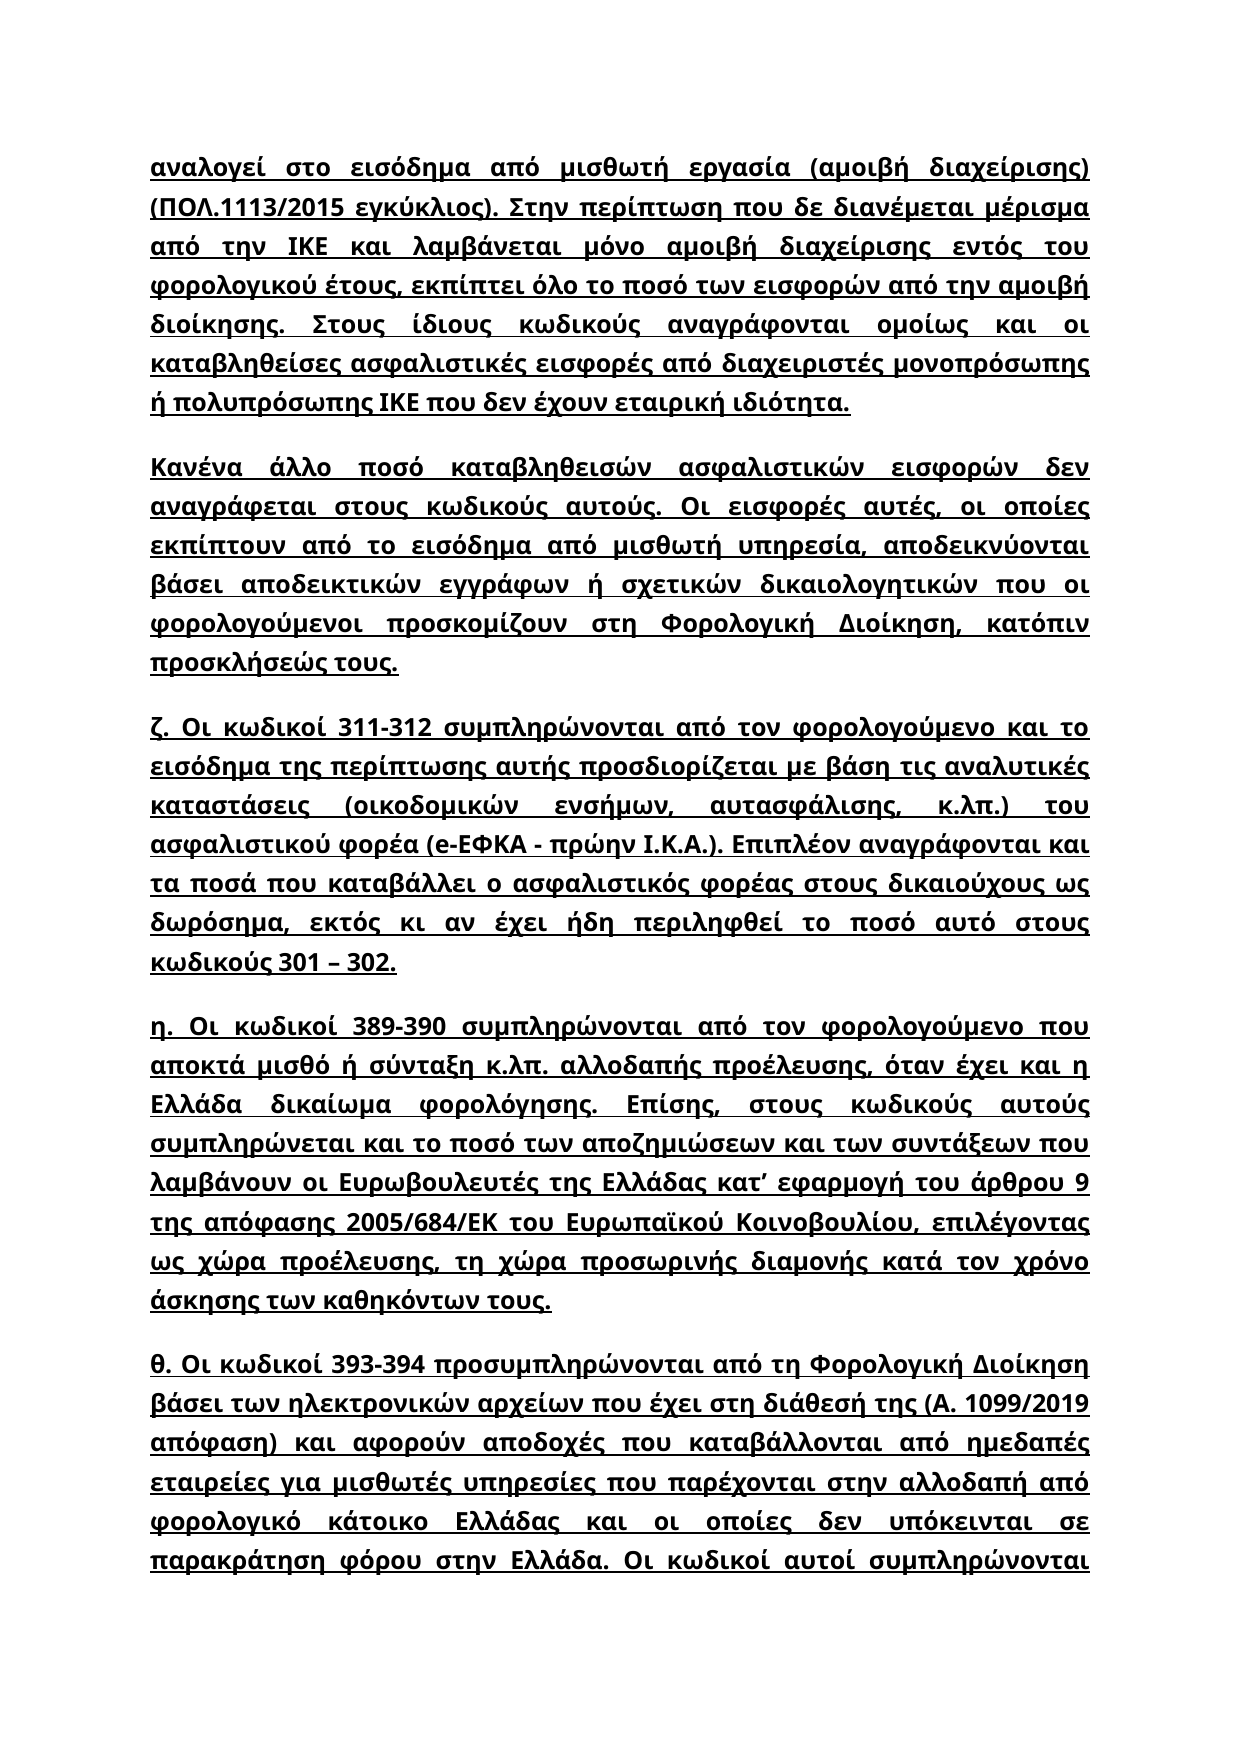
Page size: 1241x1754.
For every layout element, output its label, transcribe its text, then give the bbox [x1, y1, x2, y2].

text ή πολυπρόσωπης ΙΚΕ που δεν έχουν εταιρική ιδιότητα. [150, 377, 1090, 419]
text βάσει των ηλεκτρονικών αρχείων που έχει στη διάθεσή της (Α. 1099/2019 [150, 1377, 1090, 1415]
text ζ. Οι κωδικοί 311-312 συμπληρώνονται από τον φορολογούμενο και το [150, 709, 1090, 738]
text αποκτά μισθό ή σύνταξη κ.λπ. αλλοδαπής προέλευσης, όταν έχει και η [150, 1039, 1090, 1076]
text της απόφασης 2005/684/ΕΚ του Ευρωπαϊκού Κοινοβουλίου, επιλέγοντας [150, 1196, 1090, 1233]
text ασφαλιστικού φορέα (e-ΕΦΚΑ - πρώην Ι.Κ.Α.). Επιπλέον αναγράφονται και [150, 818, 1090, 856]
text βάσει αποδεικτικών εγγράφων ή σχετικών δικαιολογητικών που οι [150, 558, 1090, 596]
text δωρόσημα, εκτός κι αν έχει ήδη περιληφθεί το ποσό αυτό στους [150, 897, 1090, 934]
text η. Οι κωδικοί 389-390 συμπληρώνονται από τον φορολογούμενο που [150, 1008, 1090, 1037]
text άσκησης των καθηκόντων τους. [150, 1274, 1090, 1317]
text τα ποσά που καταβάλλει ο ασφαλιστικός φορέας στους δικαιούχους ως [150, 857, 1090, 895]
text (ΠΟΛ.1113/2015 εγκύκλιος). Στην περίπτωση που δε διανέμεται μέρισμα [150, 181, 1090, 218]
text απόφαση) και αφορούν αποδοχές που καταβάλλονται από ημεδαπές [150, 1417, 1090, 1454]
text Ελλάδα δικαίωμα φορολόγησης. Επίσης, στους κωδικούς αυτούς [150, 1078, 1090, 1116]
text φορολογικό κάτοικο Ελλάδας και οι οποίες δεν υπόκεινται σε [150, 1495, 1090, 1532]
text ως χώρα προέλευσης, τη χώρα προσωρινής διαμονής κατά τον χρόνο [150, 1235, 1090, 1272]
text αναγράφεται στους κωδικούς αυτούς. Οι εισφορές αυτές, οι οποίες [150, 480, 1090, 517]
text καταβληθείσες ασφαλιστικές εισφορές από διαχειριστές μονοπρόσωπης [150, 337, 1090, 375]
text Κανένα άλλο ποσό καταβληθεισών ασφαλιστικών εισφορών δεν [150, 449, 1090, 478]
text φορολογούμενοι προσκομίζουν στη Φορολογική Διοίκηση, κατόπιν [150, 597, 1090, 635]
text φορολογικού έτους, εκπίπτει όλο το ποσό των εισφορών από την αμοιβή [150, 259, 1090, 296]
text εταιρείες για μισθωτές υπηρεσίες που παρέχονται στην αλλοδαπή από [150, 1456, 1090, 1493]
text διοίκησης. Στους ίδιους κωδικούς αναγράφονται ομοίως και οι [150, 298, 1090, 336]
text αναλογεί στο εισόδημα από μισθωτή εργασία (αμοιβή διαχείρισης) [150, 150, 1090, 179]
text καταστάσεις (οικοδομικών ενσήμων, αυτασφάλισης, κ.λπ.) του [150, 779, 1090, 816]
text προσκλήσεώς τους. [150, 637, 1090, 679]
text εκπίπτουν από το εισόδημα από μισθωτή υπηρεσία, αποδεικνύονται [150, 519, 1090, 556]
text θ. Οι κωδικοί 393-394 προσυμπληρώνονται από τη Φορολογική Διοίκηση [150, 1347, 1090, 1376]
text κωδικούς 301 – 302. [150, 936, 1090, 978]
text εισόδημα της περίπτωσης αυτής προσδιορίζεται με βάση τις αναλυτικές [150, 740, 1090, 777]
text από την ΙΚΕ και λαμβάνεται μόνο αμοιβή διαχείρισης εντός του [150, 220, 1090, 257]
text λαμβάνουν οι Ευρωβουλευτές της Ελλάδας κατ’ εφαρμογή του άρθρου 9 [150, 1157, 1090, 1194]
text παρακράτηση φόρου στην Ελλάδα. Οι κωδικοί αυτοί συμπληρώνονται [150, 1534, 1090, 1571]
text συμπληρώνεται και το ποσό των αποζημιώσεων και των συντάξεων που [150, 1117, 1090, 1155]
